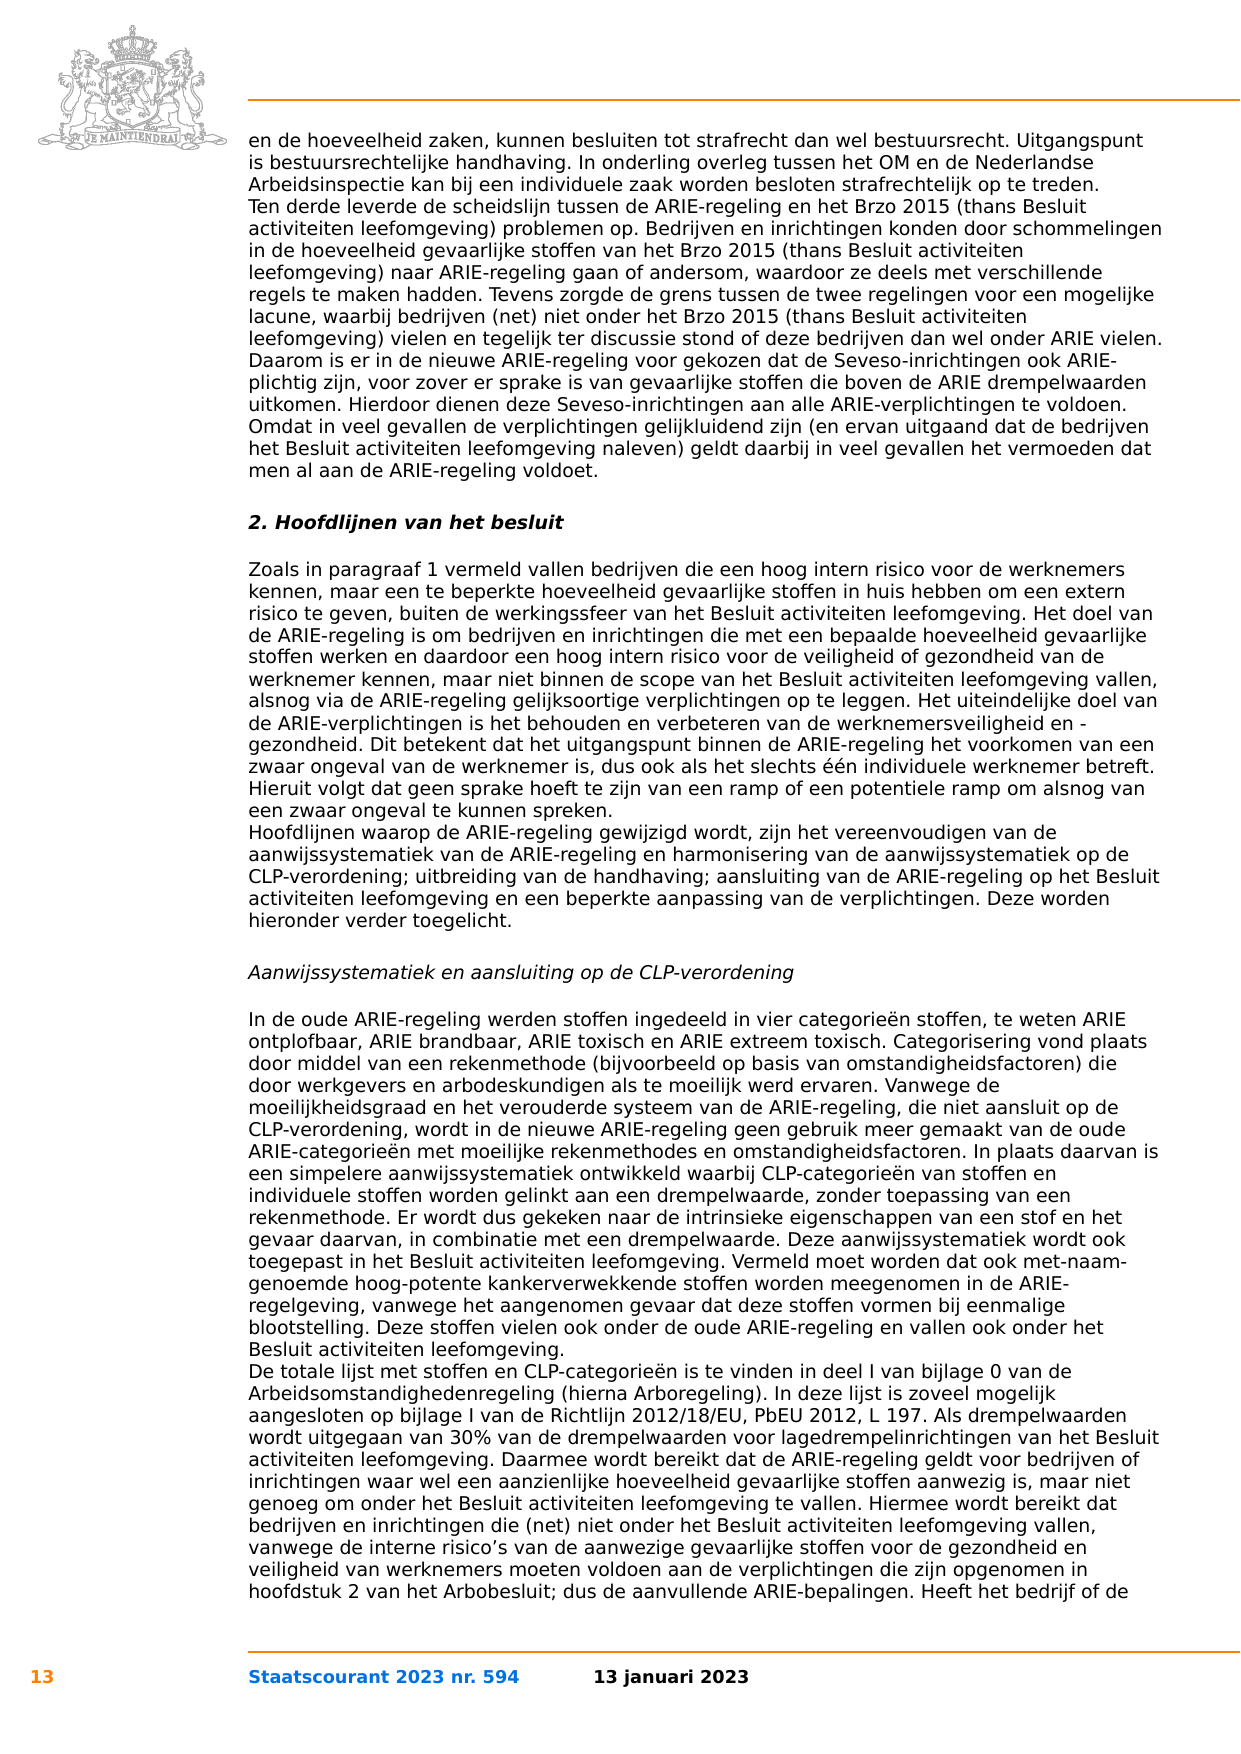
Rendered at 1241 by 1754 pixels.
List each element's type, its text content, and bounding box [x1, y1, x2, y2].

subtitle Aanwijssystematiek en aansluiting op de CLP-verordening [248, 962, 1163, 984]
text In de oude ARIE-regeling werden stoffen ingedeeld in vier categorieën stoffen, te weten ARIE ontplofbaar, ARIE brandbaar, ARIE toxisch en ARIE extreem toxisch. Categorisering vond plaats door middel van een rekenmethode (bijvoorbeeld op basis van omstandigheidsfactoren) die door werkgevers en arbodeskundigen als te moeilijk werd ervaren. Vanwege de moeilijkheidsgraad en het verouderde systeem van de ARIE-regeling, die niet aansluit op de CLP-verordening, wordt in de nieuwe ARIE-regeling geen gebruik meer gemaakt van de oude ARIE-categorieën met moeilijke rekenmethodes en omstandigheidsfactoren. In plaats daarvan is een simpelere aanwijssystematiek ontwikkeld waarbij CLP-categorieën van stoffen en individuele stoffen worden gelinkt aan een drempelwaarde, zonder toepassing van een rekenmethode. Er wordt dus gekeken naar de intrinsieke eigenschappen van een stof en het gevaar daarvan, in combinatie met een drempelwaarde. Deze aanwijssystematiek wordt ook toegepast in het Besluit activiteiten leefomgeving. Vermeld moet worden dat ook met-naam-genoemde hoog-potente kankerverwekkende stoffen worden meegenomen in de ARIE-regelgeving, vanwege het aangenomen gevaar dat deze stoffen vormen bij eenmalige blootstelling. Deze stoffen vielen ook onder de oude ARIE-regeling en vallen ook onder het Besluit activiteiten leefomgeving. [248, 1009, 1163, 1361]
text Ten derde leverde de scheidslijn tussen de ARIE-regeling en het Brzo 2015 (thans Besluit activiteiten leefomgeving) problemen op. Bedrijven en inrichtingen konden door schommelingen in de hoeveelheid gevaarlijke stoffen van het Brzo 2015 (thans Besluit activiteiten leefomgeving) naar ARIE-regeling gaan of andersom, waardoor ze deels met verschillende regels te maken hadden. Tevens zorgde de grens tussen de twee regelingen voor een mogelijke lacune, waarbij bedrijven (net) niet onder het Brzo 2015 (thans Besluit activiteiten leefomgeving) vielen en tegelijk ter discussie stond of deze bedrijven dan wel onder ARIE vielen. Daarom is er in de nieuwe ARIE-regeling voor gekozen dat de Seveso-inrichtingen ook ARIE-plichtig zijn, voor zover er sprake is van gevaarlijke stoffen die boven de ARIE drempelwaarden uitkomen. Hierdoor dienen deze Seveso-inrichtingen aan alle ARIE-verplichtingen te voldoen. Omdat in veel gevallen de verplichtingen gelijkluidend zijn (en ervan uitgaand dat de bedrijven het Besluit activiteiten leefomgeving naleven) geldt daarbij in veel gevallen het vermoeden dat men al aan de ARIE-regeling voldoet. [248, 196, 1163, 482]
text en de hoeveelheid zaken, kunnen besluiten tot strafrecht dan wel bestuursrecht. Uitgangspunt is bestuursrechtelijke handhaving. In onderling overleg tussen het OM en de Nederlandse Arbeidsinspectie kan bij een individuele zaak worden besloten strafrechtelijk op te treden. [248, 130, 1163, 196]
text Zoals in paragraaf 1 vermeld vallen bedrijven die een hoog intern risico voor de werknemers kennen, maar een te beperkte hoeveelheid gevaarlijke stoffen in huis hebben om een extern risico te geven, buiten de werkingssfeer van het Besluit activiteiten leefomgeving. Het doel van de ARIE-regeling is om bedrijven en inrichtingen die met een bepaalde hoeveelheid gevaarlijke stoffen werken en daardoor een hoog intern risico voor de veiligheid of gezondheid van de werknemer kennen, maar niet binnen de scope van het Besluit activiteiten leefomgeving vallen, alsnog via de ARIE-regeling gelijksoortige verplichtingen op te leggen. Het uiteindelijke doel van de ARIE-verplichtingen is het behouden en verbeteren van de werknemersveiligheid en -gezondheid. Dit betekent dat het uitgangspunt binnen de ARIE-regeling het voorkomen van een zwaar ongeval van de werknemer is, dus ook als het slechts één individuele werknemer betreft. Hieruit volgt dat geen sprake hoeft te zijn van een ramp of een potentiele ramp om alsnog van een zwaar ongeval te kunnen spreken. [248, 558, 1163, 822]
subtitle 2. Hoofdlijnen van het besluit [248, 512, 1163, 533]
text Hoofdlijnen waarop de ARIE-regeling gewijzigd wordt, zijn het vereenvoudigen van de aanwijssystematiek van de ARIE-regeling en harmonisering van de aanwijssystematiek op de CLP-verordening; uitbreiding van de handhaving; aansluiting van de ARIE-regeling op het Besluit activiteiten leefomgeving en een beperkte aanpassing van de verplichtingen. Deze worden hieronder verder toegelicht. [248, 822, 1163, 932]
text De totale lijst met stoffen en CLP-categorieën is te vinden in deel I van bijlage 0 van de Arbeidsomstandighedenregeling (hierna Arboregeling). In deze lijst is zoveel mogelijk aangesloten op bijlage I van de Richtlijn 2012/18/EU, PbEU 2012, L 197. Als drempelwaarden wordt uitgegaan van 30% van de drempelwaarden voor lagedrempelinrichtingen van het Besluit activiteiten leefomgeving. Daarmee wordt bereikt dat de ARIE-regeling geldt voor bedrijven of inrichtingen waar wel een aanzienlijke hoeveelheid gevaarlijke stoffen aanwezig is, maar niet genoeg om onder het Besluit activiteiten leefomgeving te vallen. Hiermee wordt bereikt dat bedrijven en inrichtingen die (net) niet onder het Besluit activiteiten leefomgeving vallen, vanwege de interne risico’s van de aanwezige gevaarlijke stoffen voor de gezondheid en veiligheid van werknemers moeten voldoen aan de verplichtingen die zijn opgenomen in hoofdstuk 2 van het Arbobesluit; dus de aanvullende ARIE-bepalingen. Heeft het bedrijf of de [248, 1361, 1163, 1603]
picture [38, 25, 227, 150]
